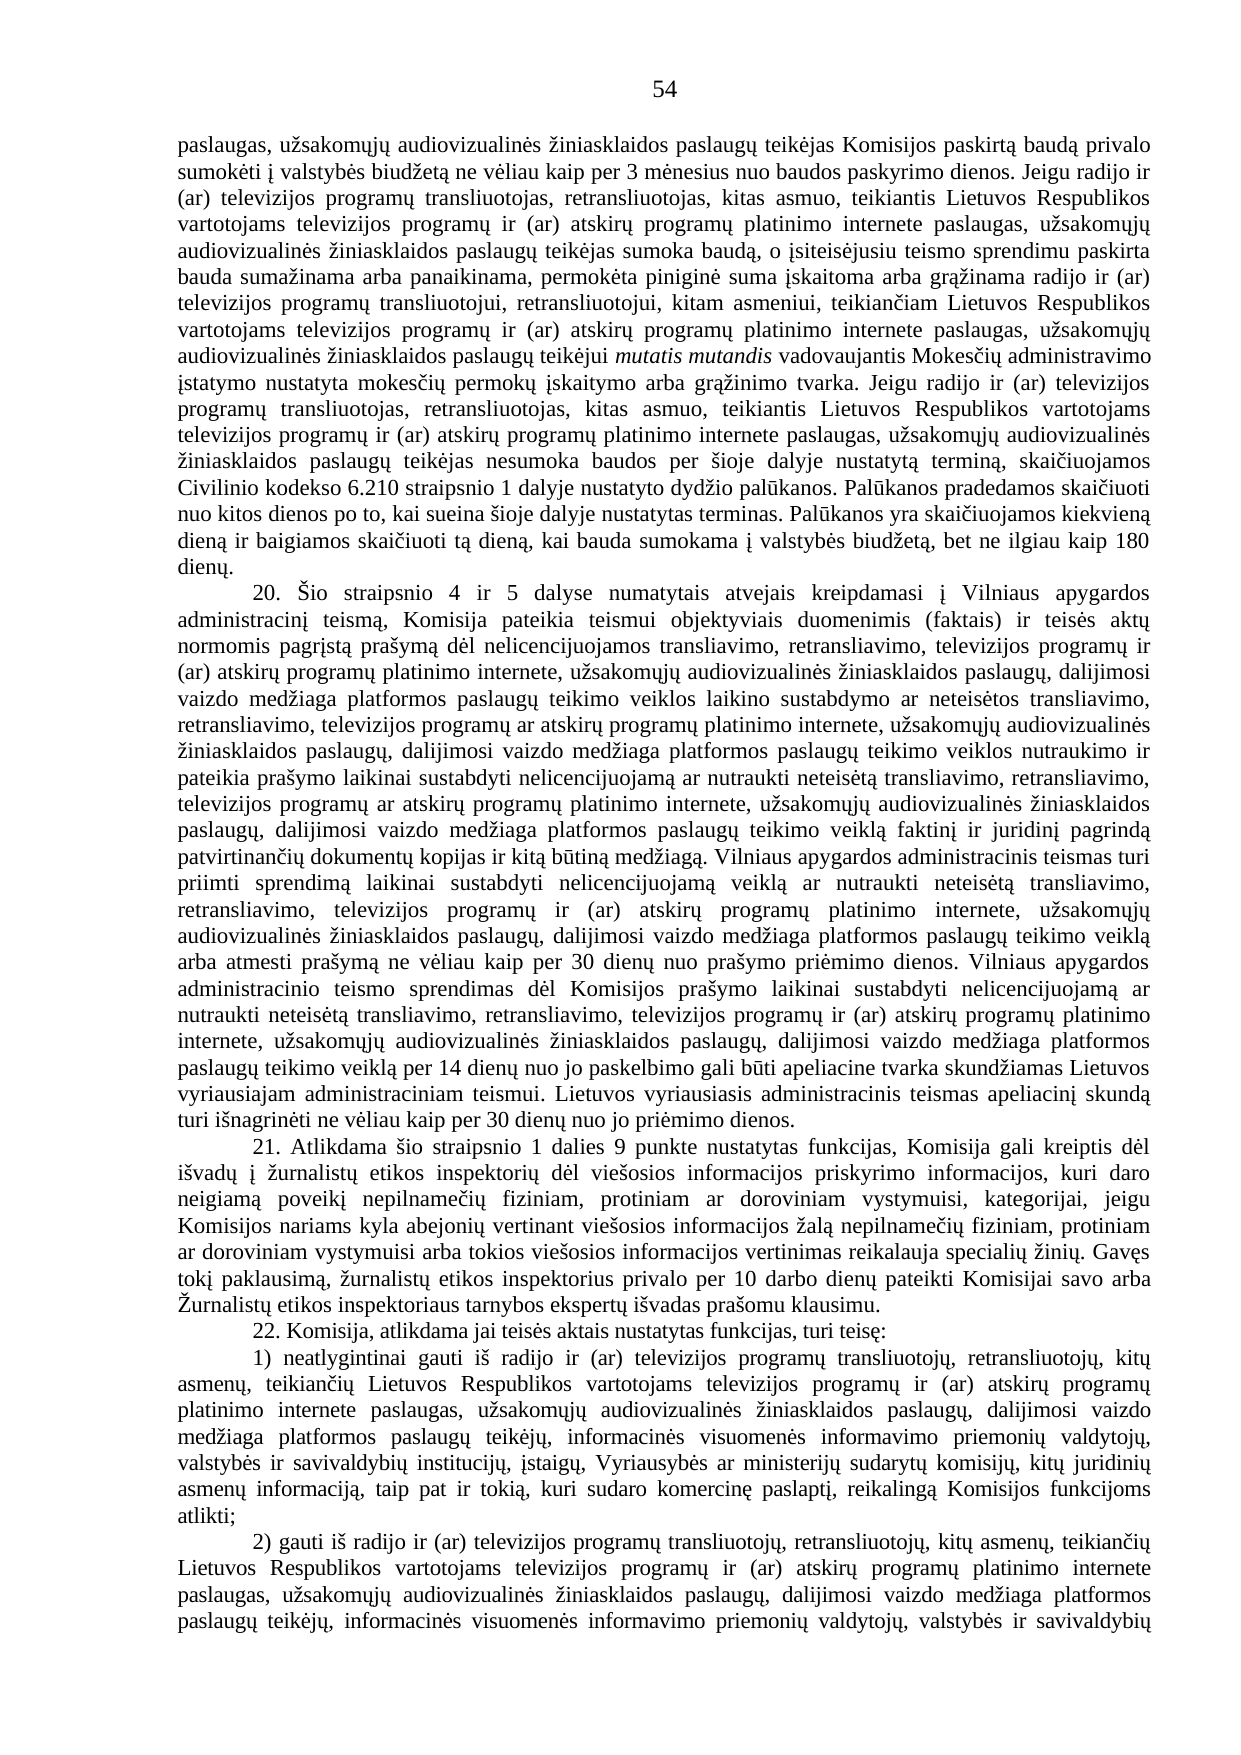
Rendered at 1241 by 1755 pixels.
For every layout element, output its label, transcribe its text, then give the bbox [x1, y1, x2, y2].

text 22. Komisija, atlikdama jai teisės aktais nustatytas funkcijas, turi teisę: [177, 1317, 1152, 1344]
text paslaugas, užsakomųjų audiovizualinės žiniasklaidos paslaugų teikėjas Komisijos paskirtą baudą privalo sumokėti į valstybės biudžetą ne vėliau kaip per 3 mėnesius nuo baudos paskyrimo dienos. Jeigu radijo ir (ar) televizijos programų transliuotojas, retransliuotojas, kitas asmuo, teikiantis Lietuvos Respublikos vartotojams televizijos programų ir (ar) atskirų programų platinimo internete paslaugas, užsakomųjų audiovizualinės žiniasklaidos paslaugų teikėjas sumoka baudą, o įsiteisėjusiu teismo sprendimu paskirta bauda sumažinama arba panaikinama, permokėta piniginė suma įskaitoma arba grąžinama radijo ir (ar) televizijos programų transliuotojui, retransliuotojui, kitam asmeniui, teikiančiam Lietuvos Respublikos vartotojams televizijos programų ir (ar) atskirų programų platinimo internete paslaugas, užsakomųjų audiovizualinės žiniasklaidos paslaugų teikėjui mutatis mutandis vadovaujantis Mokesčių administravimo įstatymo nustatyta mokesčių permokų įskaitymo arba grąžinimo tvarka. Jeigu radijo ir (ar) televizijos programų transliuotojas, retransliuotojas, kitas asmuo, teikiantis Lietuvos Respublikos vartotojams televizijos programų ir (ar) atskirų programų platinimo internete paslaugas, užsakomųjų audiovizualinės žiniasklaidos paslaugų teikėjas nesumoka baudos per šioje dalyje nustatytą terminą, skaičiuojamos Civilinio kodekso 6.210 straipsnio 1 dalyje nustatyto dydžio palūkanos. Palūkanos pradedamos skaičiuoti nuo kitos dienos po to, kai sueina šioje dalyje nustatytas terminas. Palūkanos yra skaičiuojamos kiekvieną dieną ir baigiamos skaičiuoti tą dieną, kai bauda sumokama į valstybės biudžetą, bet ne ilgiau kaip 180 dienų. [177, 131, 1152, 579]
text 1) neatlygintinai gauti iš radijo ir (ar) televizijos programų transliuotojų, retransliuotojų, kitų asmenų, teikiančių Lietuvos Respublikos vartotojams televizijos programų ir (ar) atskirų programų platinimo internete paslaugas, užsakomųjų audiovizualinės žiniasklaidos paslaugų, dalijimosi vaizdo medžiaga platformos paslaugų teikėjų, informacinės visuomenės informavimo priemonių valdytojų, valstybės ir savivaldybių institucijų, įstaigų, Vyriausybės ar ministerijų sudarytų komisijų, kitų juridinių asmenų informaciją, taip pat ir tokią, kuri sudaro komercinę paslaptį, reikalingą Komisijos funkcijoms atlikti; [177, 1344, 1152, 1528]
text 2) gauti iš radijo ir (ar) televizijos programų transliuotojų, retransliuotojų, kitų asmenų, teikiančių Lietuvos Respublikos vartotojams televizijos programų ir (ar) atskirų programų platinimo internete paslaugas, užsakomųjų audiovizualinės žiniasklaidos paslaugų, dalijimosi vaizdo medžiaga platformos paslaugų teikėjų, informacinės visuomenės informavimo priemonių valdytojų, valstybės ir savivaldybių [177, 1528, 1152, 1633]
text 20. Šio straipsnio 4 ir 5 dalyse numatytais atvejais kreipdamasi į Vilniaus apygardos administracinį teismą, Komisija pateikia teismui objektyviais duomenimis (faktais) ir teisės aktų normomis pagrįstą prašymą dėl nelicencijuojamos transliavimo, retransliavimo, televizijos programų ir (ar) atskirų programų platinimo internete, užsakomųjų audiovizualinės žiniasklaidos paslaugų, dalijimosi vaizdo medžiaga platformos paslaugų teikimo veiklos laikino sustabdymo ar neteisėtos transliavimo, retransliavimo, televizijos programų ar atskirų programų platinimo internete, užsakomųjų audiovizualinės žiniasklaidos paslaugų, dalijimosi vaizdo medžiaga platformos paslaugų teikimo veiklos nutraukimo ir pateikia prašymo laikinai sustabdyti nelicencijuojamą ar nutraukti neteisėtą transliavimo, retransliavimo, televizijos programų ar atskirų programų platinimo internete, užsakomųjų audiovizualinės žiniasklaidos paslaugų, dalijimosi vaizdo medžiaga platformos paslaugų teikimo veiklą faktinį ir juridinį pagrindą patvirtinančių dokumentų kopijas ir kitą būtiną medžiagą. Vilniaus apygardos administracinis teismas turi priimti sprendimą laikinai sustabdyti nelicencijuojamą veiklą ar nutraukti neteisėtą transliavimo, retransliavimo, televizijos programų ir (ar) atskirų programų platinimo internete, užsakomųjų audiovizualinės žiniasklaidos paslaugų, dalijimosi vaizdo medžiaga platformos paslaugų teikimo veiklą arba atmesti prašymą ne vėliau kaip per 30 dienų nuo prašymo priėmimo dienos. Vilniaus apygardos administracinio teismo sprendimas dėl Komisijos prašymo laikinai sustabdyti nelicencijuojamą ar nutraukti neteisėtą transliavimo, retransliavimo, televizijos programų ir (ar) atskirų programų platinimo internete, užsakomųjų audiovizualinės žiniasklaidos paslaugų, dalijimosi vaizdo medžiaga platformos paslaugų teikimo veiklą per 14 dienų nuo jo paskelbimo gali būti apeliacine tvarka skundžiamas Lietuvos vyriausiajam administraciniam teismui. Lietuvos vyriausiasis administracinis teismas apeliacinį skundą turi išnagrinėti ne vėliau kaip per 30 dienų nuo jo priėmimo dienos. [177, 579, 1152, 1133]
text 21. Atlikdama šio straipsnio 1 dalies 9 punkte nustatytas funkcijas, Komisija gali kreiptis dėl išvadų į žurnalistų etikos inspektorių dėl viešosios informacijos priskyrimo informacijos, kuri daro neigiamą poveikį nepilnamečių fiziniam, protiniam ar doroviniam vystymuisi, kategorijai, jeigu Komisijos nariams kyla abejonių vertinant viešosios informacijos žalą nepilnamečių fiziniam, protiniam ar doroviniam vystymuisi arba tokios viešosios informacijos vertinimas reikalauja specialių žinių. Gavęs tokį paklausimą, žurnalistų etikos inspektorius privalo per 10 darbo dienų pateikti Komisijai savo arba Žurnalistų etikos inspektoriaus tarnybos ekspertų išvadas prašomu klausimu. [177, 1133, 1152, 1317]
